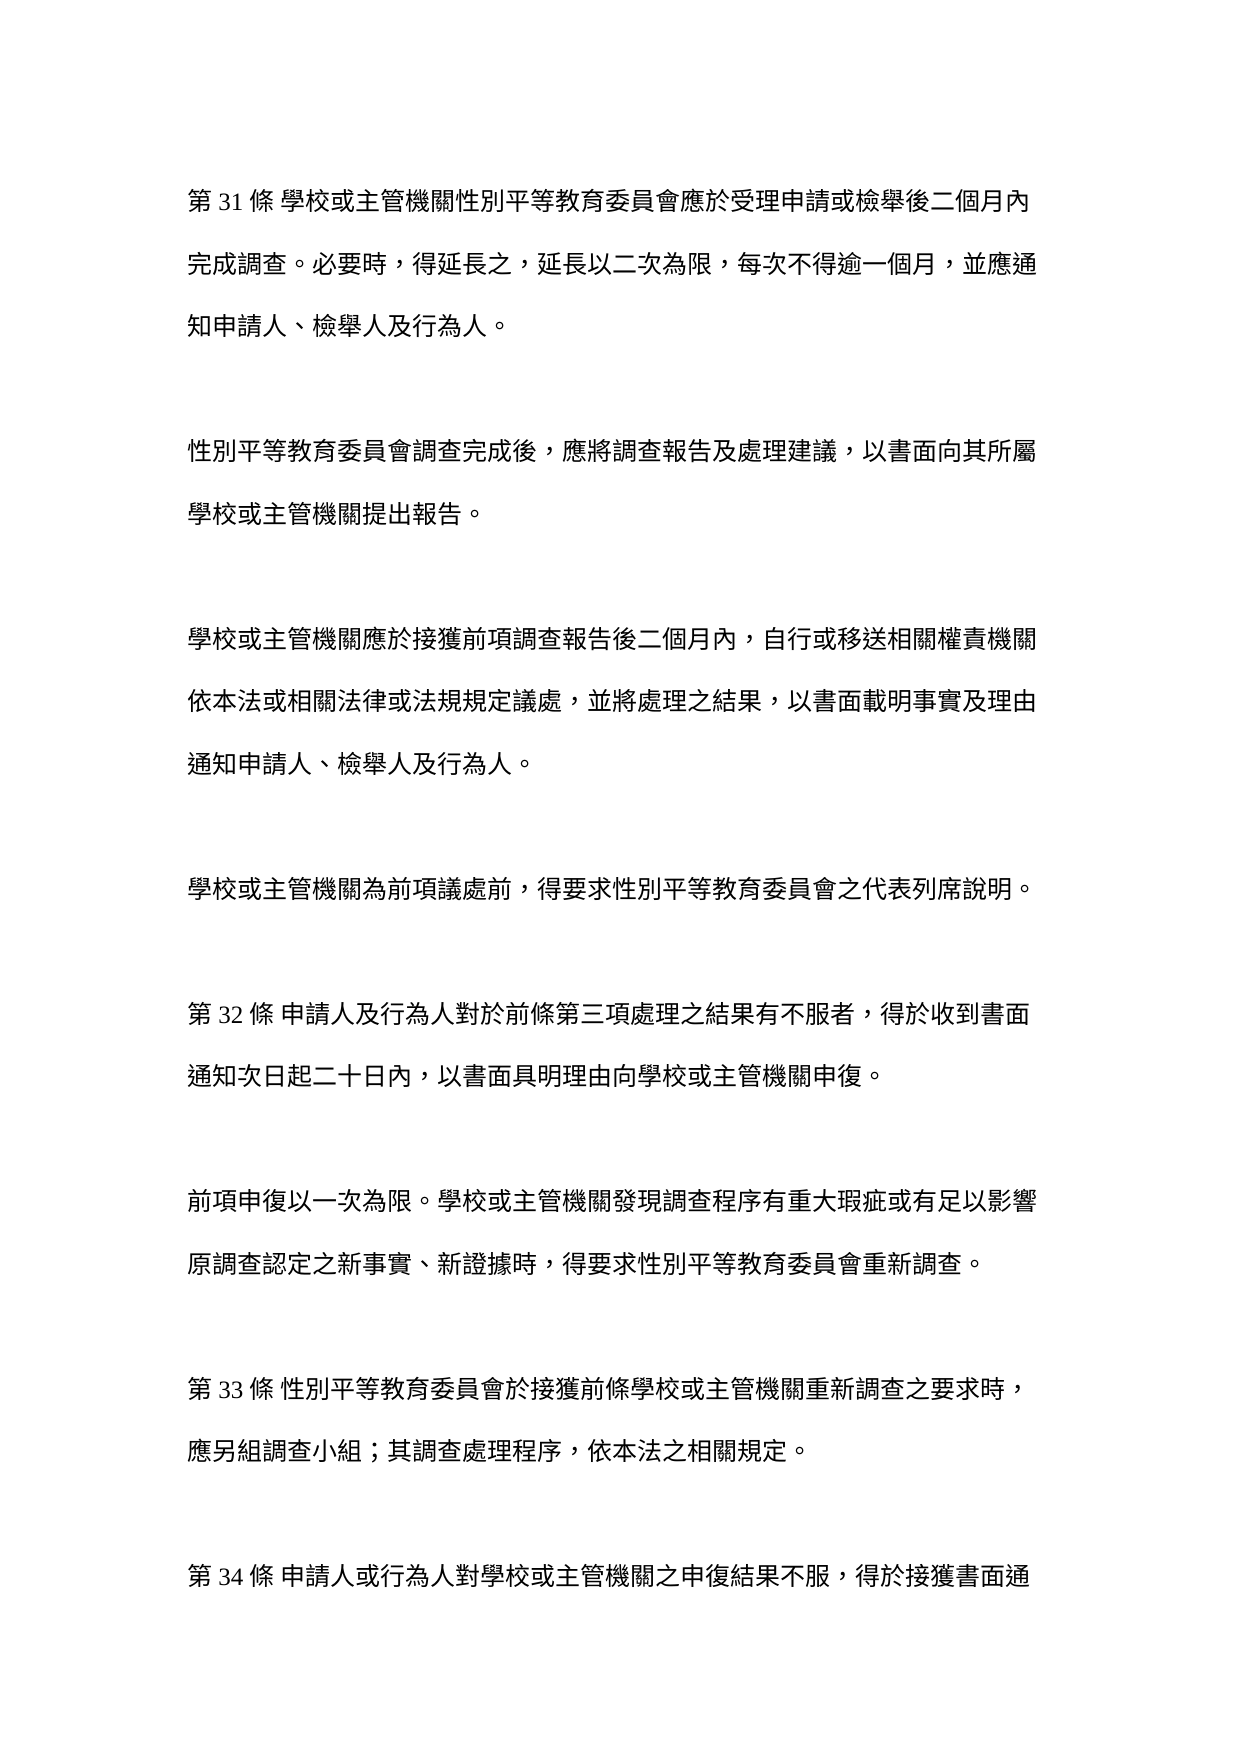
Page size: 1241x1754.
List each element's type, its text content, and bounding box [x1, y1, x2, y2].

text 學校或主管機關應於接獲前項調查報告後二個月內，自行或移送相關權責機關依本法或相關法律或法規規定議處，並將處理之結果，以書面載明事實及理由通知申請人、檢舉人及行為人。 [187, 596, 1053, 783]
text 第 34 條 申請人或行為人對學校或主管機關之申復結果不服，得於接獲書面通 [187, 1533, 1053, 1596]
text 學校或主管機關為前項議處前，得要求性別平等教育委員會之代表列席說明。 [187, 846, 1053, 908]
text 性別平等教育委員會調查完成後，應將調查報告及處理建議，以書面向其所屬學校或主管機關提出報告。 [187, 408, 1053, 533]
text 第 33 條 性別平等教育委員會於接獲前條學校或主管機關重新調查之要求時，應另組調查小組；其調查處理程序，依本法之相關規定。 [187, 1346, 1053, 1471]
text 第 32 條 申請人及行為人對於前條第三項處理之結果有不服者，得於收到書面通知次日起二十日內，以書面具明理由向學校或主管機關申復。 [187, 971, 1053, 1096]
text 前項申復以一次為限。學校或主管機關發現調查程序有重大瑕疵或有足以影響原調查認定之新事實、新證據時，得要求性別平等教育委員會重新調查。 [187, 1158, 1053, 1283]
text 第 31 條 學校或主管機關性別平等教育委員會應於受理申請或檢舉後二個月內完成調查。必要時，得延長之，延長以二次為限，每次不得逾一個月，並應通知申請人、檢舉人及行為人。 [187, 158, 1053, 346]
